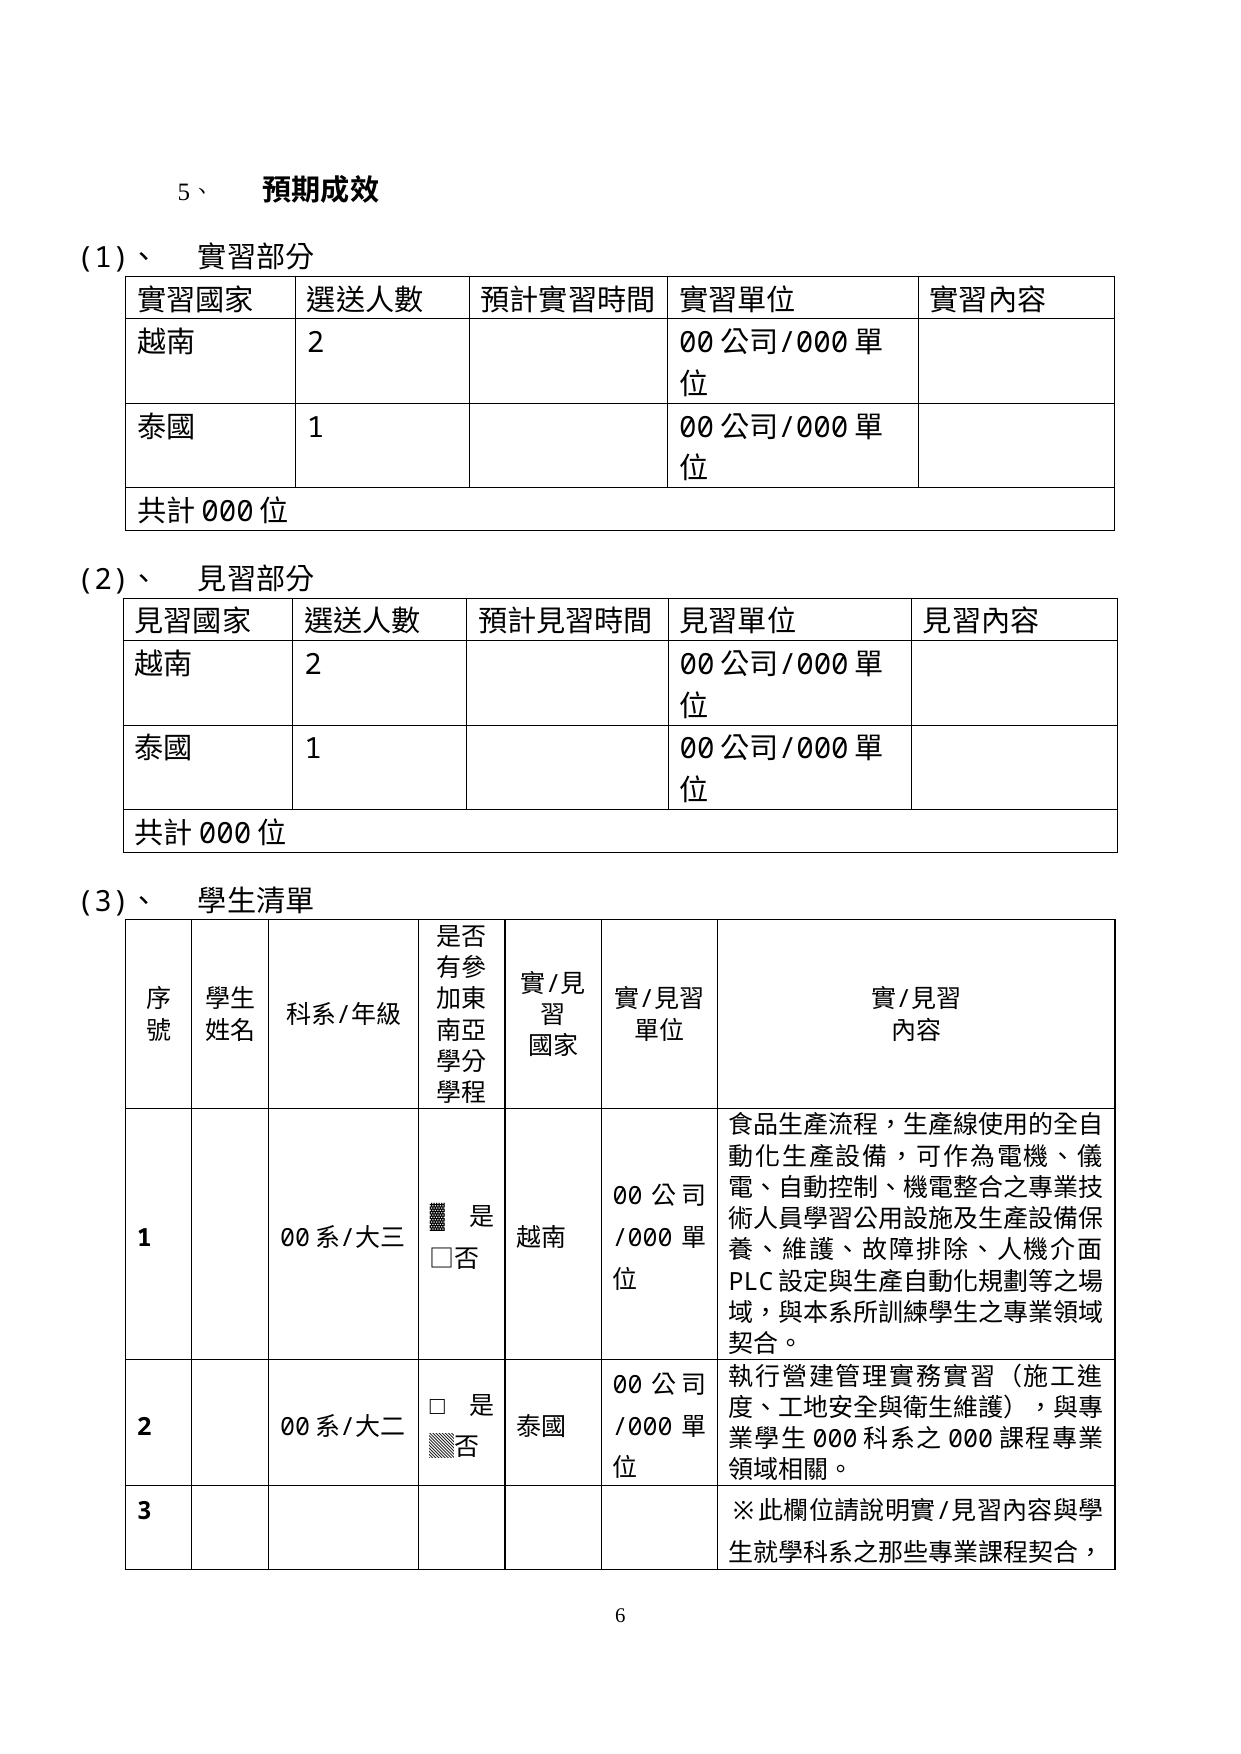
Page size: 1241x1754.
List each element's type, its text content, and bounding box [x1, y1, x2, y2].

table_cell [192, 1109, 268, 1359]
table_header 預計實習時間 [470, 277, 667, 318]
table_header 實習國家 [126, 277, 295, 318]
table_cell [467, 641, 668, 724]
table_header 是否有參加東南亞學分學程 [419, 920, 504, 1108]
table_cell 00公司/000單位 [602, 1360, 717, 1485]
table_cell 食品生產流程，生產線使用的全自動化生產設備，可作為電機、儀電、自動控制、機電整合之專業技術人員學習公用設施及生產設備保養、維護、故障排除、人機介面PLC設定與生產自動化規劃等之場域，與本系所訓練學生之專業領域契合。 [718, 1109, 1114, 1359]
table_cell 共計000位 [126, 488, 1114, 530]
table_cell 1 [293, 726, 466, 809]
table_cell [919, 319, 1114, 403]
table_cell 00公司/000單位 [669, 726, 911, 809]
table_cell 2 [293, 641, 466, 724]
table_header 學生姓名 [192, 920, 268, 1108]
table_cell 00公司/000單位 [669, 641, 911, 724]
table_cell ▓是 □否 [419, 1109, 504, 1359]
table_cell 越南 [126, 319, 295, 403]
table_cell 3 [126, 1486, 191, 1569]
table_header 選送人數 [296, 277, 469, 318]
list 學生清單 [77, 878, 1092, 919]
table_cell ※此欄位請說明實/見習內容與學生就學科系之那些專業課程契合， [718, 1486, 1114, 1569]
table_cell 1 [296, 404, 469, 487]
table_cell 泰國 [506, 1360, 601, 1485]
table_cell 泰國 [126, 404, 295, 487]
table_cell 2 [296, 319, 469, 403]
table_cell 00系/大三 [269, 1109, 418, 1359]
table_cell 00公司/000單位 [668, 404, 918, 487]
table_cell [912, 726, 1117, 809]
table_cell 共計000位 [124, 810, 1117, 852]
table_cell 泰國 [124, 726, 292, 809]
table_header 實/見習 內容 [718, 920, 1114, 1108]
table_header 見習內容 [912, 599, 1117, 640]
table_cell 00公司/000單位 [602, 1109, 717, 1359]
table_cell □是 ▓否 [419, 1360, 504, 1485]
list 實習部分 [77, 234, 1092, 276]
table_cell [912, 641, 1117, 724]
list 見習部分 [77, 556, 1092, 597]
table_cell [419, 1486, 504, 1569]
table_header 科系/年級 [269, 920, 418, 1108]
table_cell [919, 404, 1114, 487]
table_header 實/見習 單位 [602, 920, 717, 1108]
table_header 見習單位 [669, 599, 911, 640]
table_cell 2 [126, 1360, 191, 1485]
table_cell [470, 319, 667, 403]
table_cell 越南 [124, 641, 292, 724]
table_cell 00公司/000單位 [668, 319, 918, 403]
table_header 序號 [126, 920, 191, 1108]
table_header 實習單位 [668, 277, 918, 318]
table_header 實/見習 國家 [506, 920, 601, 1108]
table_cell [192, 1486, 268, 1569]
table_cell [467, 726, 668, 809]
table_cell 1 [126, 1109, 191, 1359]
table_cell [602, 1486, 717, 1569]
table_cell 00系/大二 [269, 1360, 418, 1485]
table_header 實習內容 [919, 277, 1114, 318]
table_cell 越南 [506, 1109, 601, 1359]
list 預期成效 [177, 167, 1092, 209]
table_header 預計見習時間 [467, 599, 668, 640]
table_cell 執行營建管理實務實習（施工進度、工地安全與衛生維護），與專業學生000科系之000課程專業領域相關。 [718, 1360, 1114, 1485]
table_cell [269, 1486, 418, 1569]
table_cell [192, 1360, 268, 1485]
table_header 選送人數 [293, 599, 466, 640]
table_cell [506, 1486, 601, 1569]
table_header 見習國家 [124, 599, 292, 640]
table_cell [470, 404, 667, 487]
